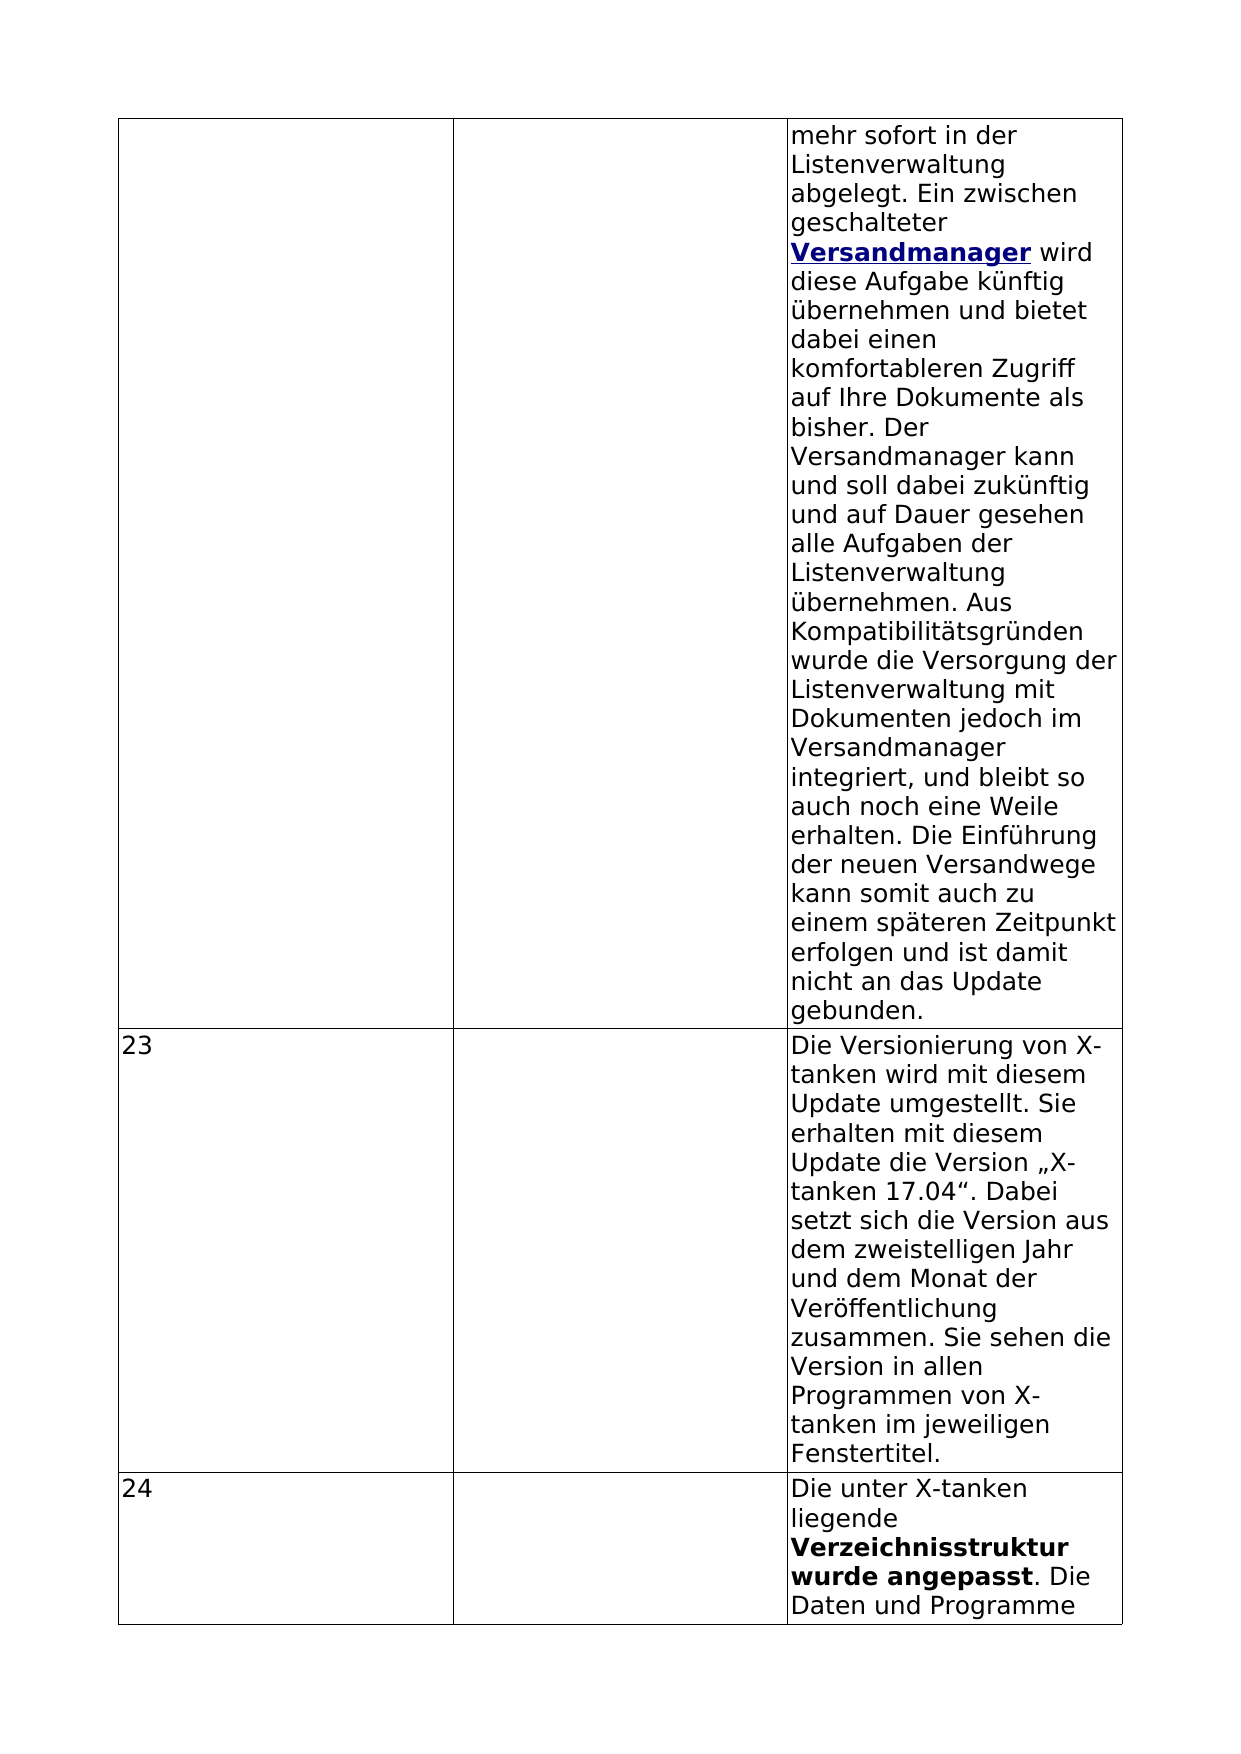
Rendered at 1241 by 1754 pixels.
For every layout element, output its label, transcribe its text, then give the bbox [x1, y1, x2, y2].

table_cell Die Versionierung von X-tanken wird mit diesem Update umgestellt. Sie erhalten mit diesem Update die Version „X-tanken 17.04“. Dabei setzt sich die Version aus dem zweistelligen Jahr und dem Monat der Veröffentlichung zusammen. Sie sehen die Version in allen Programmen von X-tanken im jeweiligen Fenstertitel. [788, 1029, 1122, 1472]
table_cell mehr sofort in der Listenverwaltung abgelegt. Ein zwischen geschalteter Versandmanager wird diese Aufgabe künftig übernehmen und bietet dabei einen komfortableren Zugriff auf Ihre Dokumente als bisher. Der Versandmanager kann und soll dabei zukünftig und auf Dauer gesehen alle Aufgaben der Listenverwaltung übernehmen. Aus Kompatibilitätsgründen wurde die Versorgung der Listenverwaltung mit Dokumenten jedoch im Versandmanager integriert, und bleibt so auch noch eine Weile erhalten. Die Einführung der neuen Versandwege kann somit auch zu einem späteren Zeitpunkt erfolgen und ist damit nicht an das Update gebunden. [788, 119, 1122, 1028]
table_cell [454, 1473, 787, 1623]
table_cell Die unter X-tanken liegende Verzeichnisstruktur wurde angepasst. Die Daten und Programme [788, 1473, 1122, 1623]
table_cell 24 [119, 1473, 453, 1623]
table_cell [119, 119, 453, 1028]
table_cell [454, 119, 787, 1028]
table_cell [454, 1029, 787, 1472]
table_cell 23 [119, 1029, 453, 1472]
